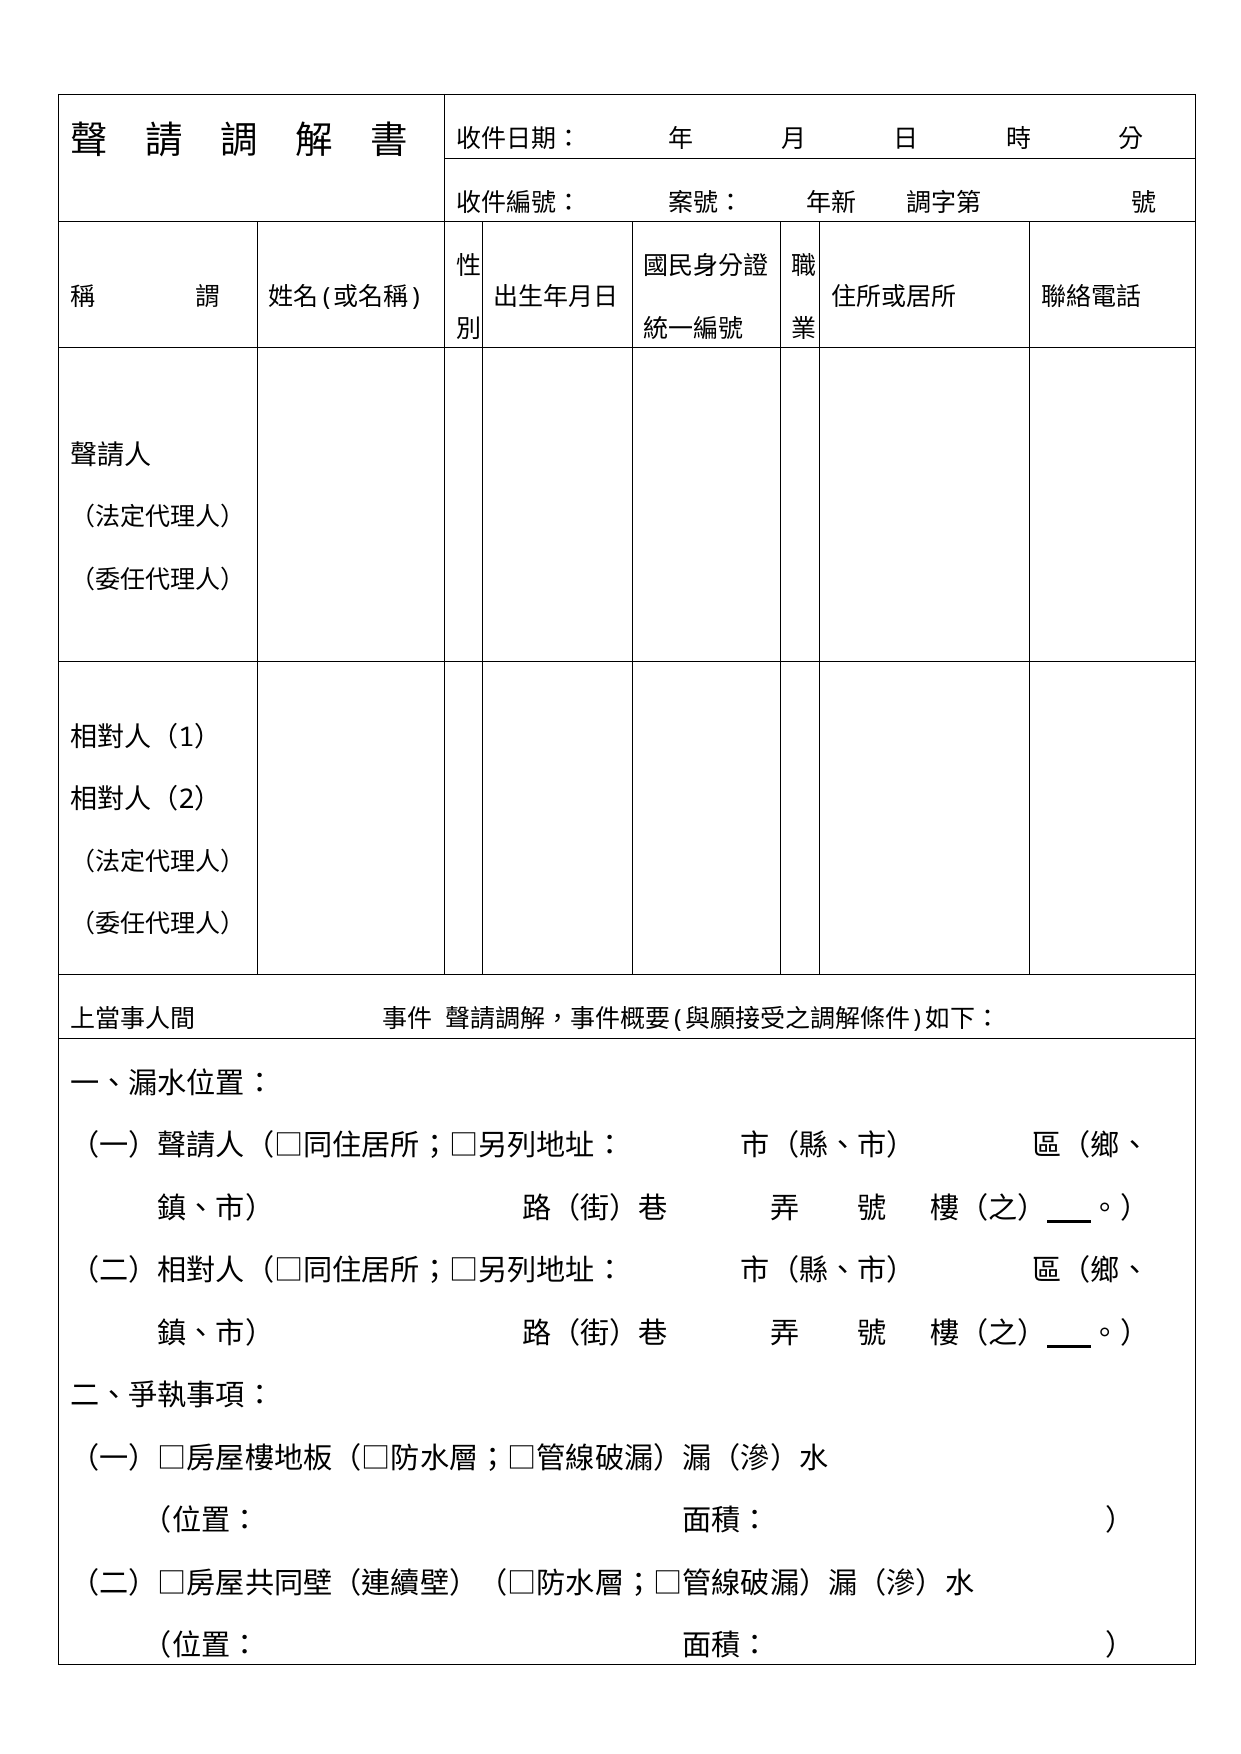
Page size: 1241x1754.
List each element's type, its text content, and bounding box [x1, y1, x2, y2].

table_cell [445, 348, 482, 661]
table_cell 一、漏水位置： （一）聲請人（□同住居所；□另列地址： 市（縣、市） 區（鄉、 鎮、市） 路（街）巷 弄 號 樓（之） 。） （二）相對人（□同住居所；□另列地址： 市（縣、市） 區（鄉、 鎮、市） 路（街）巷 弄 號 樓（之） 。） 二、爭執事項： （一）□房屋樓地板（□防水層；□管線破漏）漏（滲）水 （位置： 面積： ） （二）□房屋共同壁（連續壁）（□防水層；□管線破漏）漏（滲）水 （位置： 面積： ） [59, 1039, 1195, 1664]
table_cell [633, 348, 780, 661]
table_cell [781, 348, 819, 661]
table_cell 國民身分證 統一編號 [633, 222, 780, 347]
table_cell [258, 662, 444, 974]
table_cell [820, 348, 1029, 661]
table_cell 性別 [445, 222, 482, 347]
table_cell 出生年月日 [483, 222, 632, 347]
table_cell [1030, 662, 1195, 974]
table_cell 職業 [781, 222, 819, 347]
table_cell [781, 662, 819, 974]
table_cell 相對人（1） 相對人（2） （法定代理人） （委任代理人） [59, 662, 257, 974]
table_cell 收件編號： 案號： 年新 調字第 號 [445, 159, 1195, 221]
table_cell 聲請人 （法定代理人） （委任代理人） [59, 348, 257, 661]
table_header 收件日期： 年 月 日 時 分 [445, 95, 1195, 157]
table_cell [483, 662, 632, 974]
table_cell 姓名(或名稱) [258, 222, 444, 347]
table_cell [445, 662, 482, 974]
table_cell 聯絡電話 [1030, 222, 1195, 347]
table_cell [258, 348, 444, 661]
table_cell 上當事人間 事件 聲請調解，事件概要(與願接受之調解條件)如下： [59, 975, 1195, 1038]
table_cell 稱 謂 [59, 222, 257, 347]
table_cell [633, 662, 780, 974]
table_cell [1030, 348, 1195, 661]
table_cell [820, 662, 1029, 974]
table_header 聲 請 調 解 書 [59, 95, 444, 221]
table_cell 住所或居所 [820, 222, 1029, 347]
table_cell [483, 348, 632, 661]
